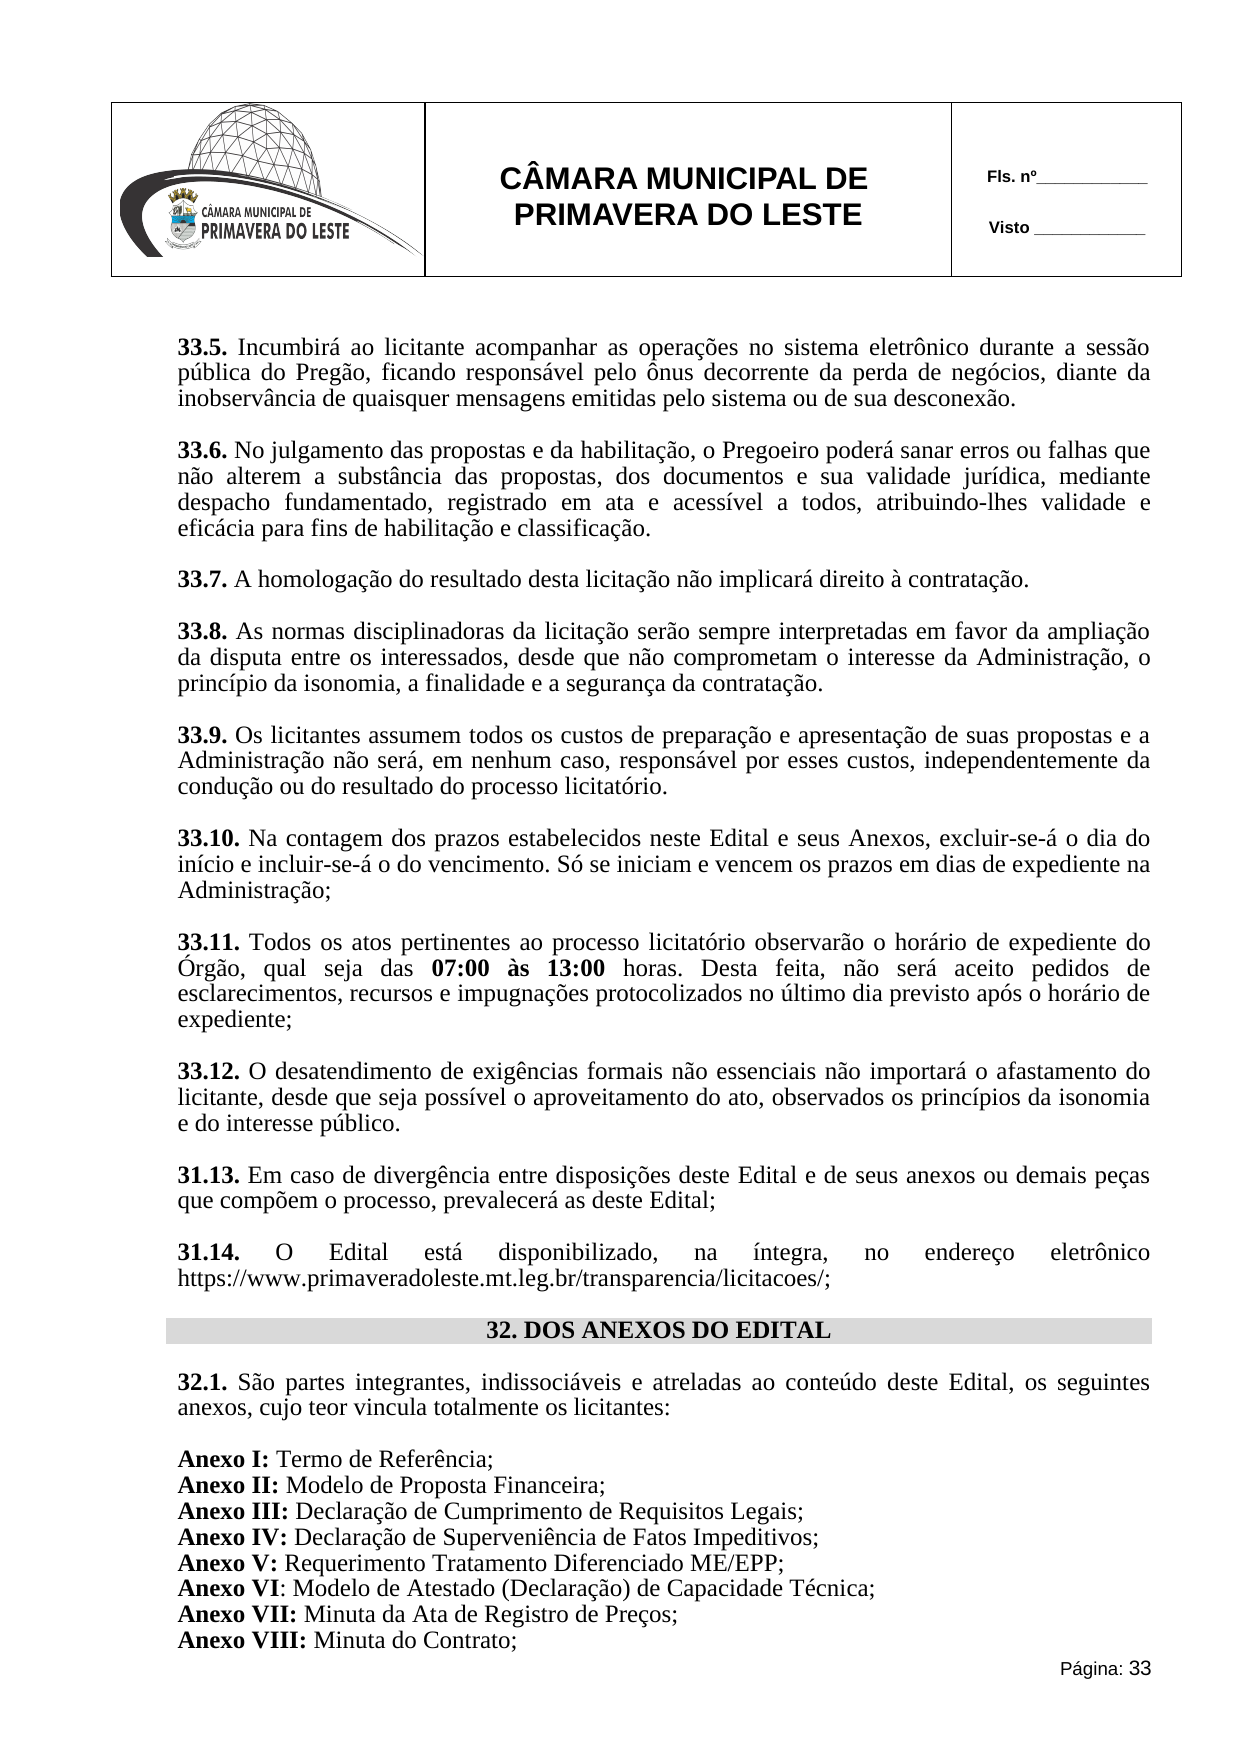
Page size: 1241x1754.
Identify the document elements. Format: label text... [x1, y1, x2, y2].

text Anexo I: Termo de Referência; [177, 1447, 1152, 1473]
text 33.11. Todos os atos pertinentes ao processo licitatório observarão o horário de expediente do Órgão, qual seja das 07:00 às 13:00 horas. Desta feita, não será aceito pedidos de esclarecimentos, recursos e impugnações protocolizados no último dia previsto após o horário de expediente; [177, 929, 1152, 1033]
text Anexo V: Requerimento Tratamento Diferenciado ME/EPP; [177, 1550, 1152, 1576]
text 33.12. O desatendimento de exigências formais não essenciais não importará o afastamento do licitante, desde que seja possível o aproveitamento do ato, observados os princípios da isonomia e do interesse público. [177, 1059, 1152, 1137]
text Anexo III: Declaração de Cumprimento de Requisitos Legais; [177, 1499, 1152, 1524]
text 33.9. Os licitantes assumem todos os custos de preparação e apresentação de suas propostas e a Administração não será, em nenhum caso, responsável por esses custos, independentemente da condução ou do resultado do processo licitatório. [177, 722, 1152, 800]
text Anexo VIII: Minuta do Contrato; [177, 1628, 1152, 1654]
text Anexo II: Modelo de Proposta Financeira; [177, 1473, 1152, 1499]
text 33.10. Na contagem dos prazos estabelecidos neste Edital e seus Anexos, excluir-se-á o dia do início e incluir-se-á o do vencimento. Só se iniciam e vencem os prazos em dias de expediente na Administração; [177, 826, 1152, 904]
text 33.8. As normas disciplinadoras da licitação serão sempre interpretadas em favor da ampliação da disputa entre os interessados, desde que não comprometam o interesse da Administração, o princípio da isonomia, a finalidade e a segurança da contratação. [177, 619, 1152, 697]
text Anexo IV: Declaração de Superveniência de Fatos Impeditivos; [177, 1524, 1152, 1550]
table_header 32. DOS ANEXOS DO EDITAL [166, 1318, 1152, 1344]
text 31.13. Em caso de divergência entre disposições deste Edital e de seus anexos ou demais peças que compõem o processo, prevalecerá as deste Edital; [177, 1163, 1152, 1214]
text Anexo VI: Modelo de Atestado (Declaração) de Capacidade Técnica; [177, 1576, 1152, 1602]
text 32.1. São partes integrantes, indissociáveis e atreladas ao conteúdo deste Edital, os seguintes anexos, cujo teor vincula totalmente os licitantes: [177, 1369, 1152, 1421]
text 33.6. No julgamento das propostas e da habilitação, o Pregoeiro poderá sanar erros ou falhas que não alterem a substância das propostas, dos documentos e sua validade jurídica, mediante despacho fundamentado, registrado em ata e acessível a todos, atribuindo-lhes validade e eficácia para fins de habilitação e classificação. [177, 438, 1152, 541]
picture [120, 103, 424, 257]
text 33.5. Incumbirá ao licitante acompanhar as operações no sistema eletrônico durante a sessão pública do Pregão, ficando responsável pelo ônus decorrente da perda de negócios, diante da inobservância de quaisquer mensagens emitidas pelo sistema ou de sua desconexão. [177, 334, 1152, 412]
text Anexo VII: Minuta da Ata de Registro de Preços; [177, 1602, 1152, 1628]
text 33.7. A homologação do resultado desta licitação não implicará direito à contratação. [177, 567, 1152, 593]
text 31.14. O Edital está disponibilizado, na íntegra, no endereço eletrônico https://www.primaveradoleste.mt.leg.br/transparencia/licitacoes/; [177, 1240, 1152, 1292]
